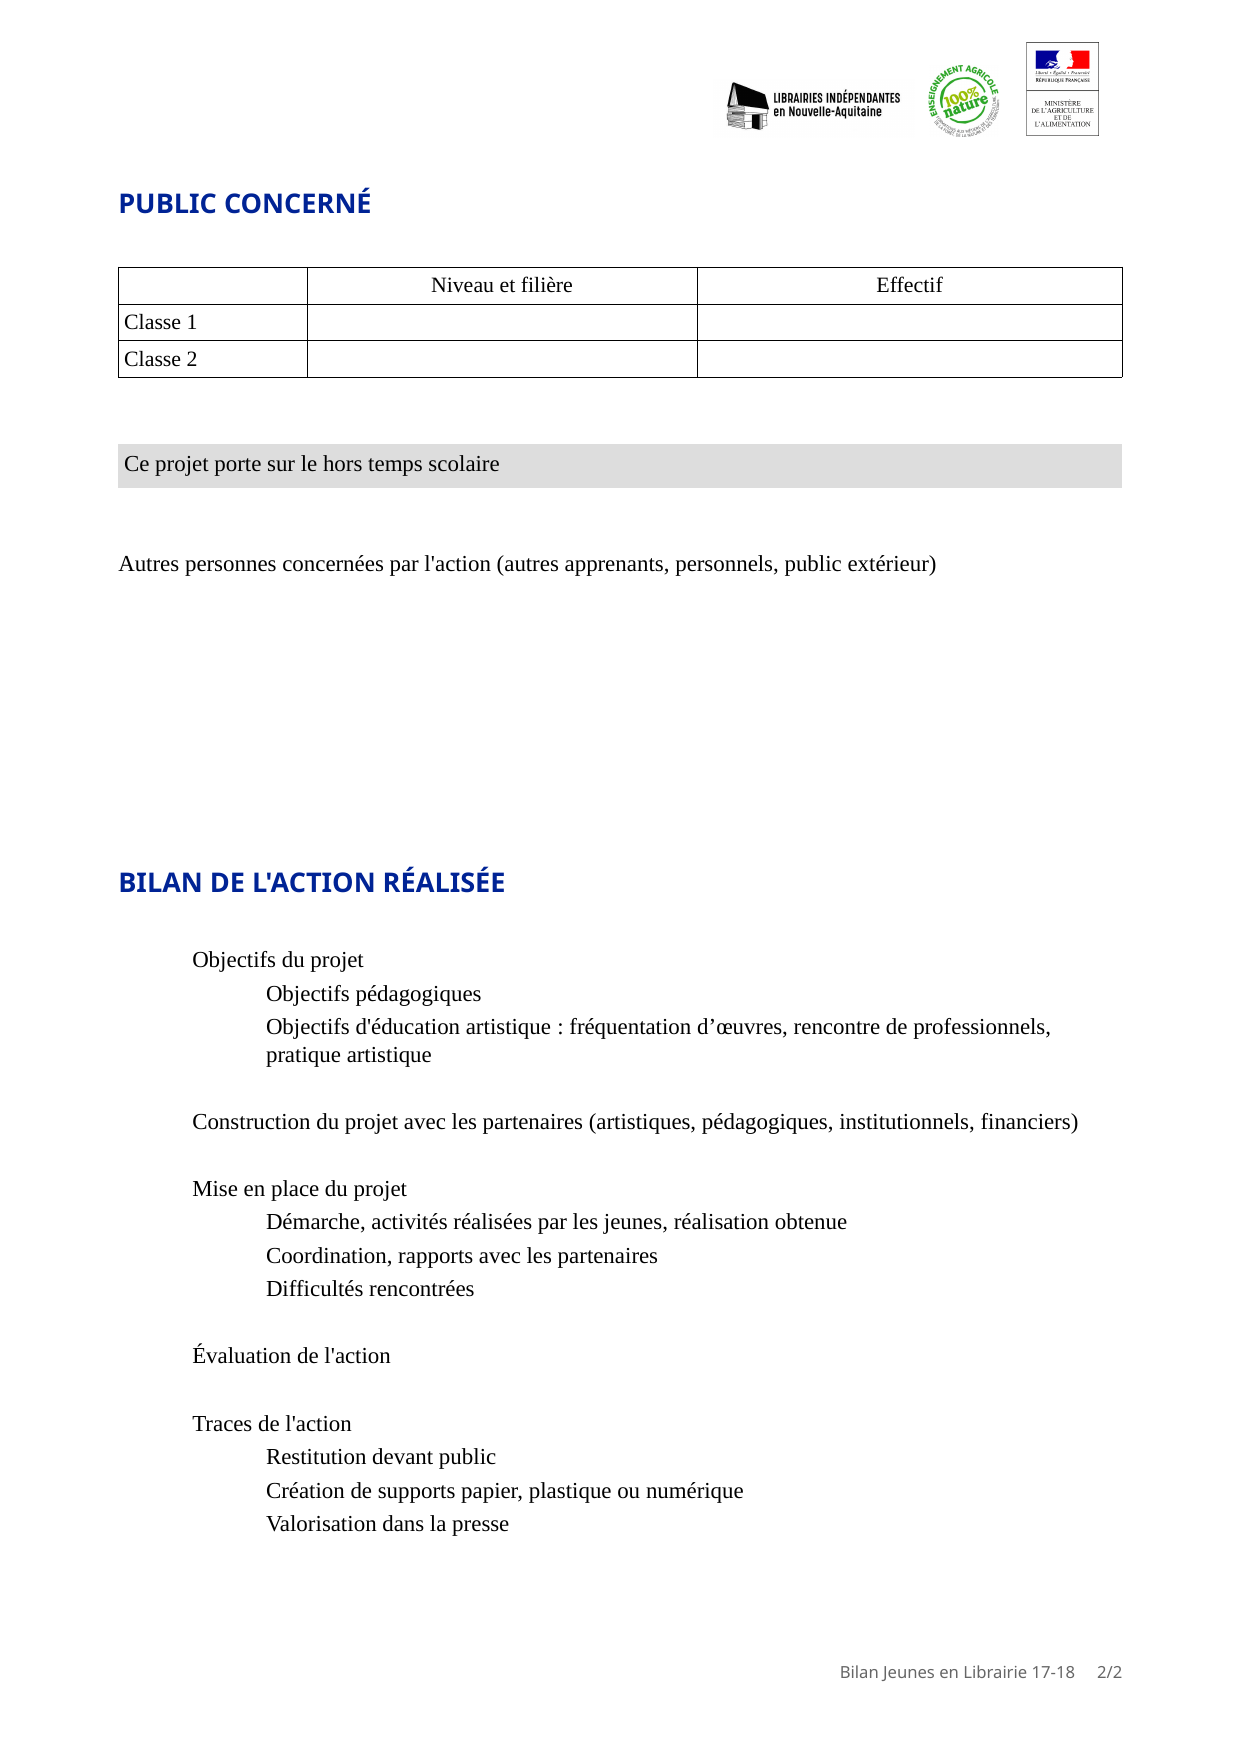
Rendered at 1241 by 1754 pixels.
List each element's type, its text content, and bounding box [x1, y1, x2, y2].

text Objectifs d'éducation artistique : fréquentation d’œuvres, rencontre de professionnels, pratique artistique [266, 1013, 1122, 1067]
table_cell Classe 1 [119, 305, 307, 340]
text Évaluation de l'action [192, 1343, 1122, 1369]
text Création de supports papier, plastique ou numérique [266, 1477, 1122, 1503]
picture [1026, 42, 1099, 136]
text Construction du projet avec les partenaires (artistiques, pédagogiques, institutionnels, financiers) [192, 1108, 1122, 1134]
table_cell [308, 341, 697, 377]
table_cell Classe 2 [119, 341, 307, 377]
text Coordination, rapports avec les partenaires [266, 1242, 1122, 1268]
text Restitution devant public [266, 1443, 1122, 1469]
table_cell [308, 305, 697, 340]
table_header  [879, 444, 1122, 488]
text Objectifs du projet [192, 946, 1122, 972]
text Mise en place du projet [192, 1175, 1122, 1201]
table_cell [698, 305, 1122, 340]
subtitle Bilan de l'action réalisée [118, 864, 1122, 901]
text Difficultés rencontrées [266, 1276, 1122, 1302]
picture [712, 79, 915, 138]
text Autres personnes concernées par l'action (autres apprenants, personnels, public extérieur) [118, 550, 1122, 577]
subtitle Public concerné [118, 184, 1122, 221]
text Objectifs pédagogiques [266, 979, 1122, 1006]
table_header Ce projet porte sur le hors temps scolaire [118, 444, 879, 488]
table_header Effectif [698, 268, 1122, 303]
text Valorisation dans la presse [266, 1510, 1122, 1537]
text Démarche, activités réalisées par les jeunes, réalisation obtenue [266, 1208, 1122, 1235]
table_cell [698, 341, 1122, 377]
text Traces de l'action [192, 1410, 1122, 1436]
picture [928, 65, 1000, 137]
table_header [119, 268, 307, 303]
table_header Niveau et filière [308, 268, 697, 303]
